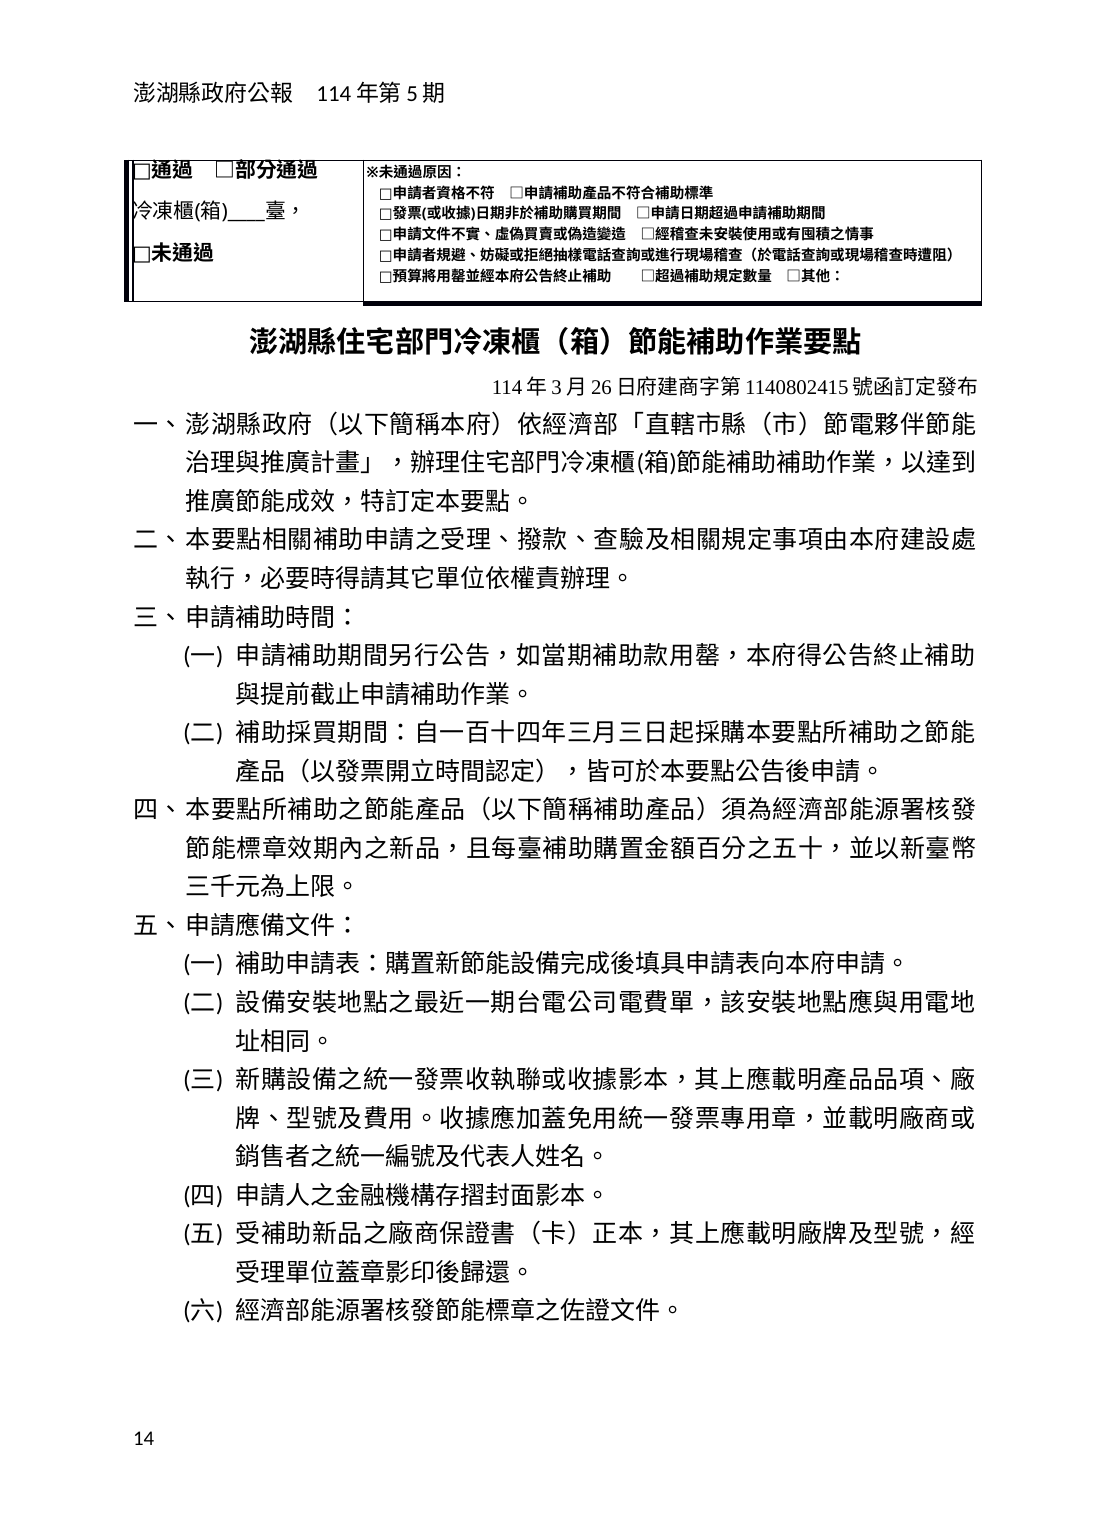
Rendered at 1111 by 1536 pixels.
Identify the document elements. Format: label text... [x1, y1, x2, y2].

text (二) 設備安裝地點之最近一期台電公司電費單，該安裝地點應與用電地址相同。 [183, 981, 977, 1058]
text 一、 澎湖縣政府（以下簡稱本府）依經濟部「直轄市縣（市）節電夥伴節能治理與推廣計畫」，辦理住宅部門冷凍櫃(箱)節能補助補助作業，以達到推廣節能成效，特訂定本要點。 [133, 402, 977, 518]
text 三、 申請補助時間： [133, 595, 977, 634]
text (六) 經濟部能源署核發節能標章之佐證文件。 [183, 1289, 977, 1327]
text 五、 申請應備文件： [133, 903, 977, 942]
text (一) 補助申請表：購置新節能設備完成後填具申請表向本府申請。 [183, 942, 977, 981]
text 114年3月26日府建商字第1140802415號函訂定發布 [133, 361, 977, 402]
text (四) 申請人之金融機構存摺封面影本。 [183, 1173, 977, 1212]
text 二、 本要點相關補助申請之受理、撥款、查驗及相關規定事項由本府建設處執行，必要時得請其它單位依權責辦理。 [133, 518, 977, 595]
table_cell □通過 □部分通過 冷凍櫃(箱)____臺， □未通過 [134, 161, 363, 301]
text (五) 受補助新品之廠商保證書（卡）正本，其上應載明廠牌及型號，經受理單位蓋章影印後歸還。 [183, 1212, 977, 1289]
table_cell ※未通過原因： □申請者資格不符 □申請補助產品不符合補助標準 □發票(或收據)日期非於補助購買期間 □申請日期超過申請補助期間 □申請文件不實、虛偽買賣或偽造變造 □經稽查未安裝使用或有囤積之情事 □申請者規避、妨礙或拒絕抽樣電話查詢或進行現場稽查（於電話查詢或現場稽查時遭阻） □預算將用罄並經本府公告終止補助 □超過補助規定數量 □其他： [364, 161, 981, 301]
text 澎湖縣住宅部門冷凍櫃（箱）節能補助作業要點 [133, 318, 977, 361]
text 四、 本要點所補助之節能產品（以下簡稱補助產品）須為經濟部能源署核發節能標章效期內之新品，且每臺補助購置金額百分之五十，並以新臺幣三千元為上限。 [133, 788, 977, 903]
text (一) 申請補助期間另行公告，如當期補助款用罄，本府得公告終止補助與提前截止申請補助作業。 [183, 634, 977, 711]
text (二) 補助採買期間：自一百十四年三月三日起採購本要點所補助之節能產品（以發票開立時間認定），皆可於本要點公告後申請。 [183, 711, 977, 788]
text (三) 新購設備之統一發票收執聯或收據影本，其上應載明產品品項、廠牌、型號及費用。收據應加蓋免用統一發票專用章，並載明廠商或銷售者之統一編號及代表人姓名。 [183, 1058, 977, 1173]
